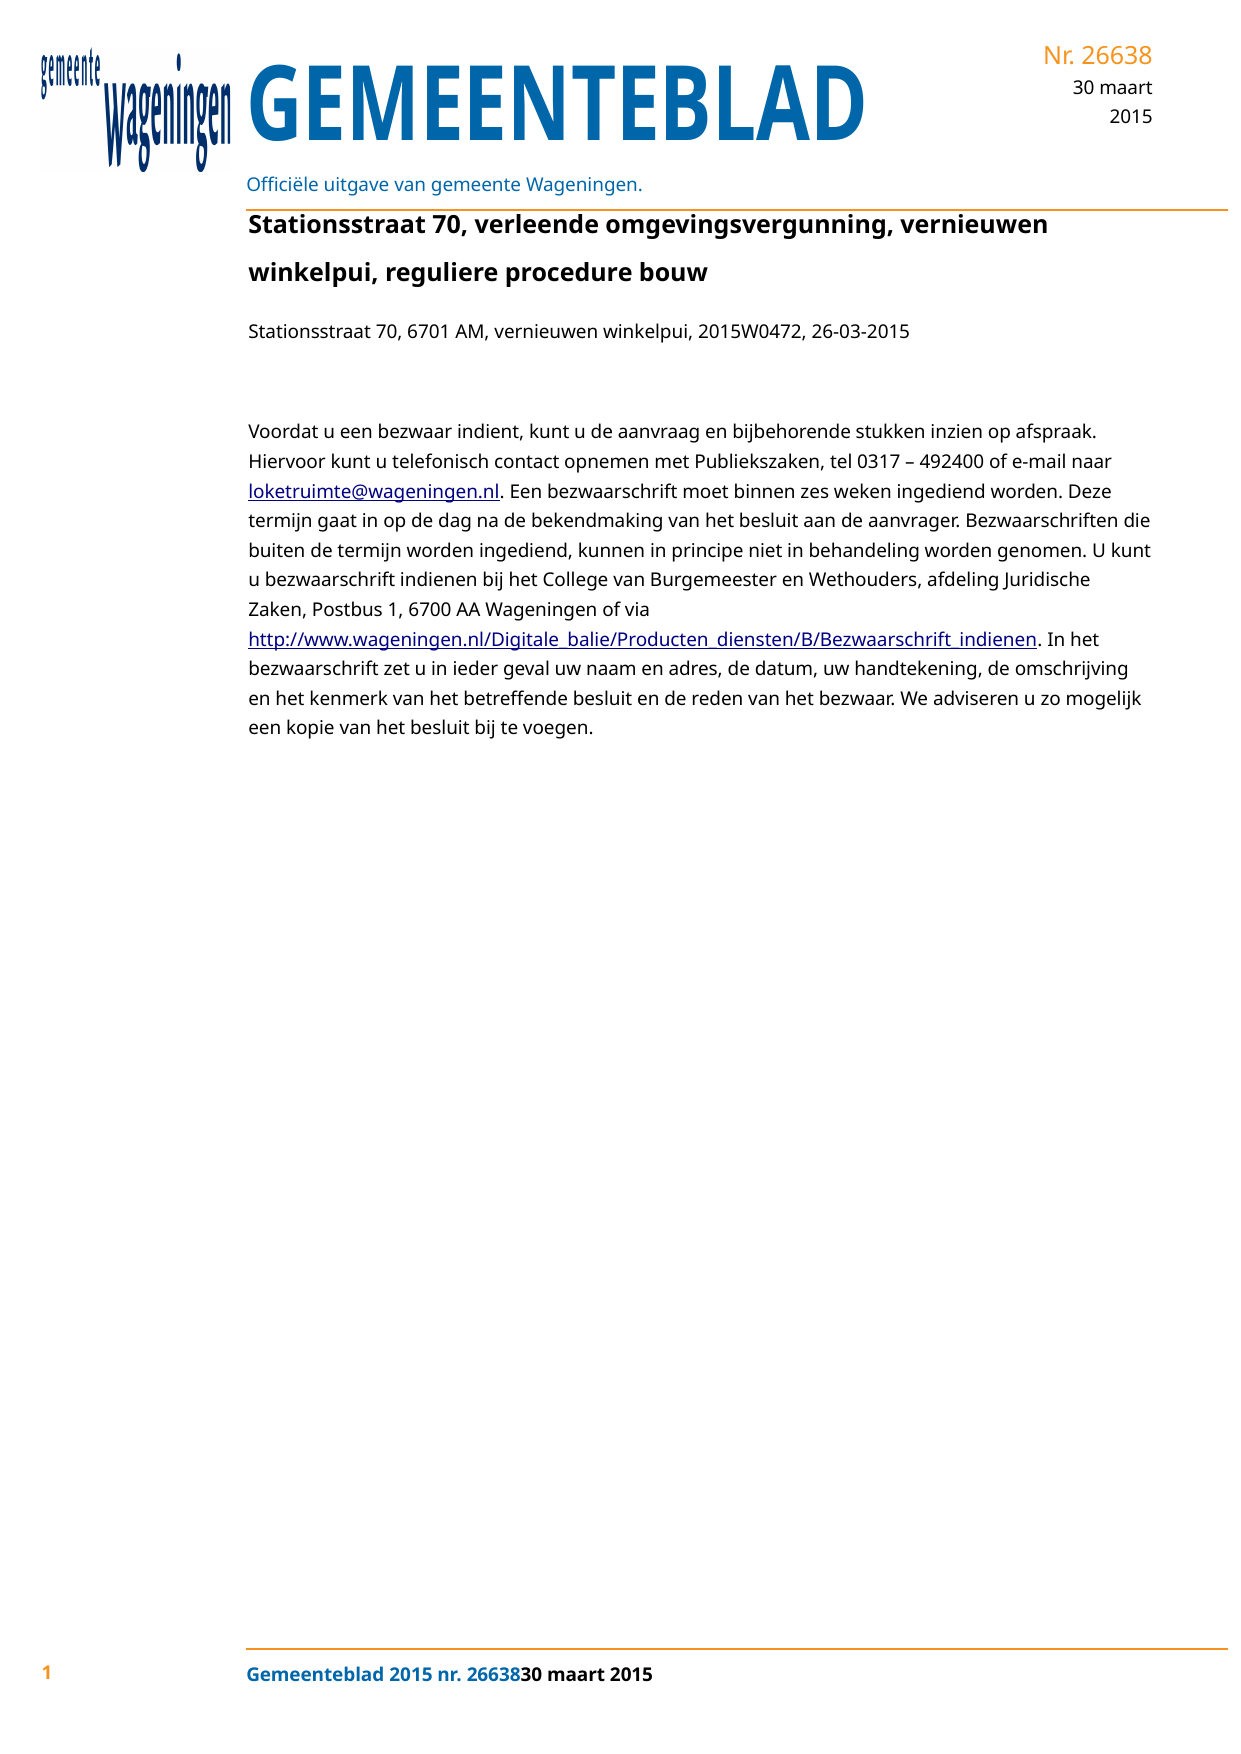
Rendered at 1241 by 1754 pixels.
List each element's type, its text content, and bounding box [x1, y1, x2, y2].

picture [41, 47, 231, 172]
text Stationsstraat 70, 6701 AM, vernieuwen winkelpui, 2015W0472, 26-03-2015 [248, 318, 1152, 344]
text Stationsstraat 70, verleende omgevingsvergunning, vernieuwen winkelpui, reguliere procedure bouw [248, 211, 1152, 288]
text Voordat u een bezwaar indient, kunt u de aanvraag en bijbehorende stukken inzien op afspraak. Hiervoor kunt u telefonisch contact opnemen met Publiekszaken, tel 0317 – 492400 of e-mail naar loketruimte@wageningen.nl. Een bezwaarschrift moet binnen zes weken ingediend worden. Deze termijn gaat in op de dag na de bekendmaking van het besluit aan de aanvrager. Bezwaarschriften die buiten de termijn worden ingediend, kunnen in principe niet in behandeling worden genomen. U kunt u bezwaarschrift indienen bij het College van Burgemeester en Wethouders, afdeling Juridische Zaken, Postbus 1, 6700 AA Wageningen of via http://www.wageningen.nl/Digitale_balie/Producten_diensten/B/Bezwaarschrift_indienen. In het bezwaarschrift zet u in ieder geval uw naam en adres, de datum, uw handtekening, de omschrijving en het kenmerk van het betreffende besluit en de reden van het bezwaar. We adviseren u zo mogelijk een kopie van het besluit bij te voegen. [248, 419, 1152, 740]
